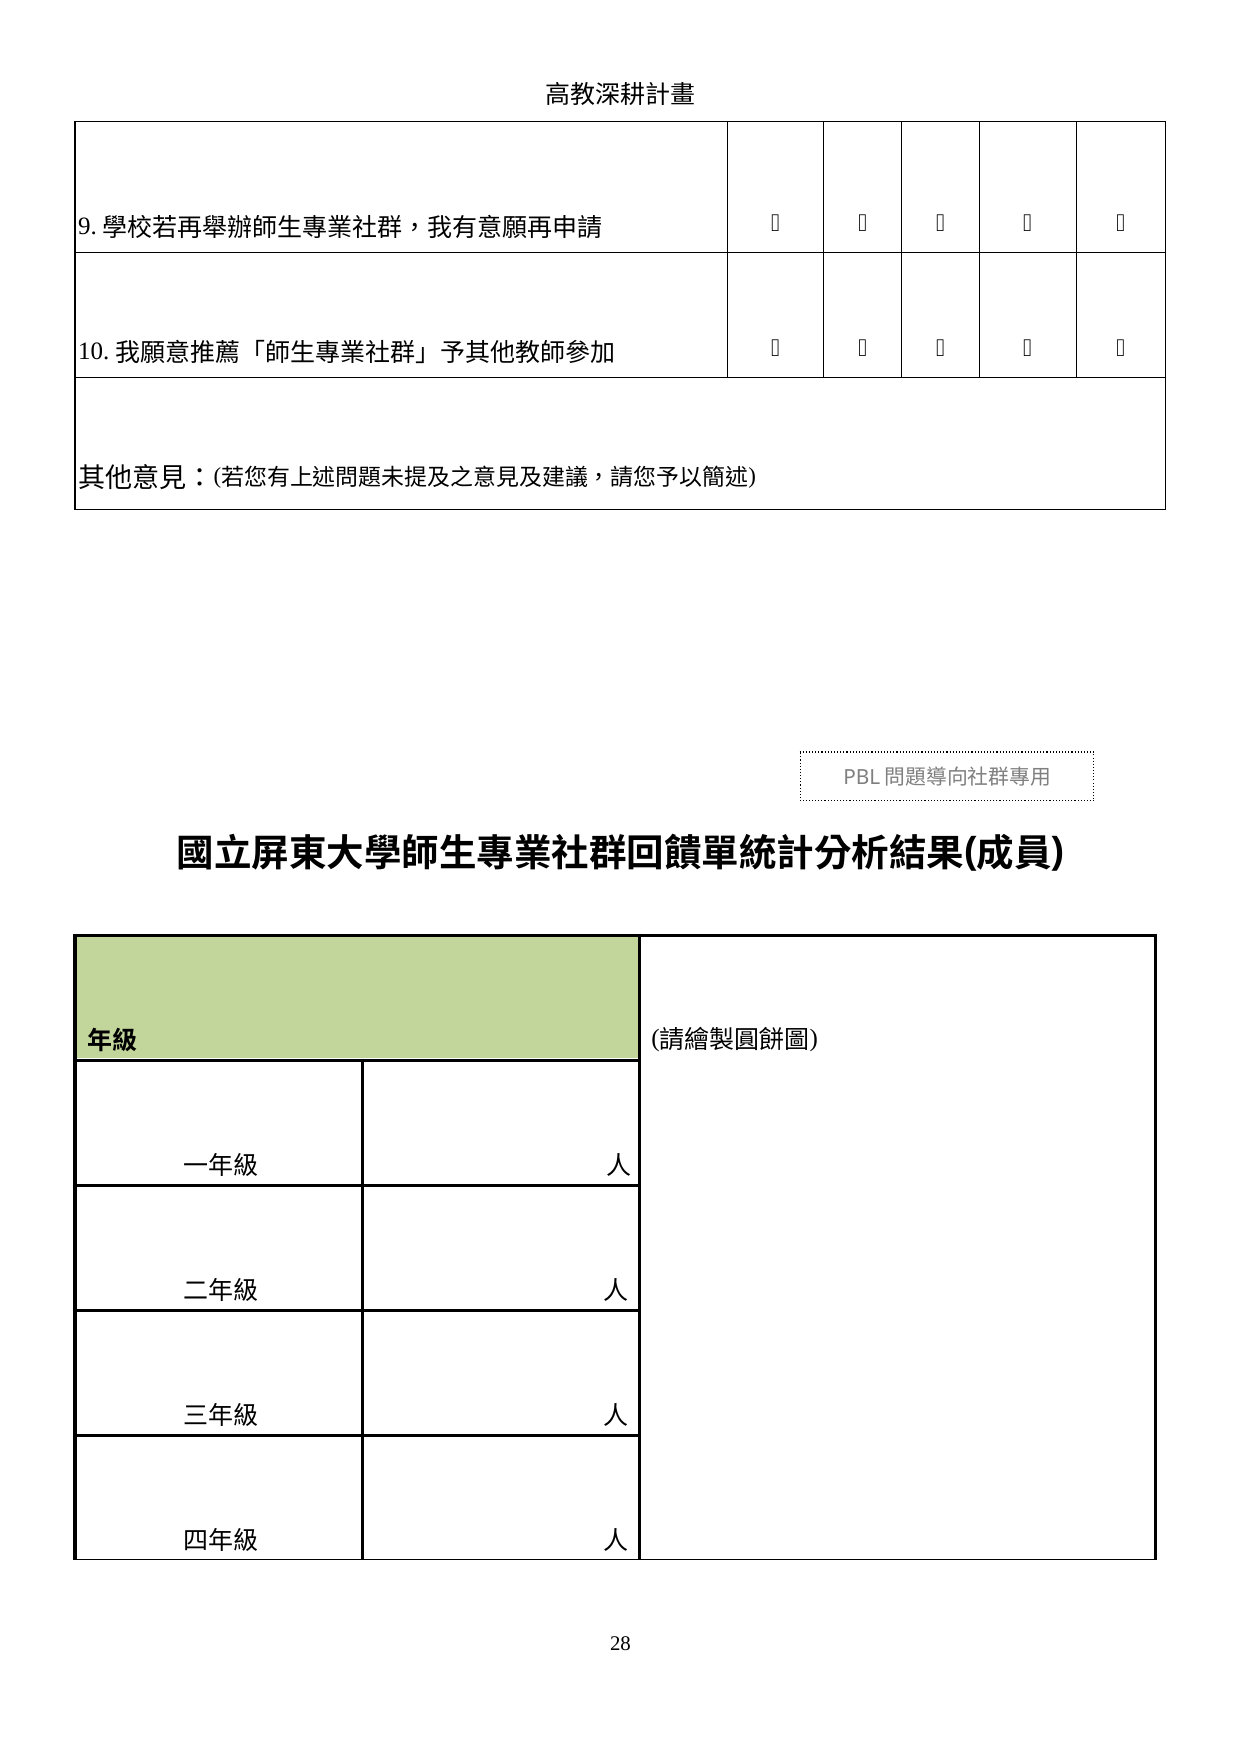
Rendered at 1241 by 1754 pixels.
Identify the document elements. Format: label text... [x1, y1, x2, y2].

table_cell  [902, 253, 979, 377]
table_cell 人 [364, 1062, 638, 1183]
table_cell  [980, 253, 1076, 377]
text PBL問題導向社群專用 [816, 760, 1078, 791]
table_cell 10. 我願意推薦「師生專業社群」予其他教師參加 [76, 253, 727, 377]
table_header 年級 [77, 937, 638, 1058]
table_cell 9. 學校若再舉辦師生專業社群，我有意願再申請 [76, 122, 727, 252]
table_cell  [902, 122, 979, 252]
table_cell 四年級 [77, 1437, 361, 1558]
table_cell 三年級 [77, 1312, 361, 1433]
table_cell  [728, 122, 823, 252]
table_cell 人 [364, 1312, 638, 1433]
text 國立屏東大學師生專業社群回饋單統計分析結果(成員) [75, 808, 1165, 871]
table_cell 人 [364, 1187, 638, 1308]
table_cell  [824, 253, 901, 377]
table_cell 一年級 [77, 1062, 361, 1183]
table_cell  [1077, 122, 1165, 252]
table_cell 其他意見：(若您有上述問題未提及之意見及建議，請您予以簡述) [76, 378, 1165, 509]
table_cell 人 [364, 1437, 638, 1558]
text [799, 751, 1094, 801]
table_cell 二年級 [77, 1187, 361, 1308]
table_cell  [980, 122, 1076, 252]
table_cell  [1077, 253, 1165, 377]
table_header (請繪製圓餅圖) [641, 937, 1154, 1558]
table_cell  [824, 122, 901, 252]
table_cell  [728, 253, 823, 377]
